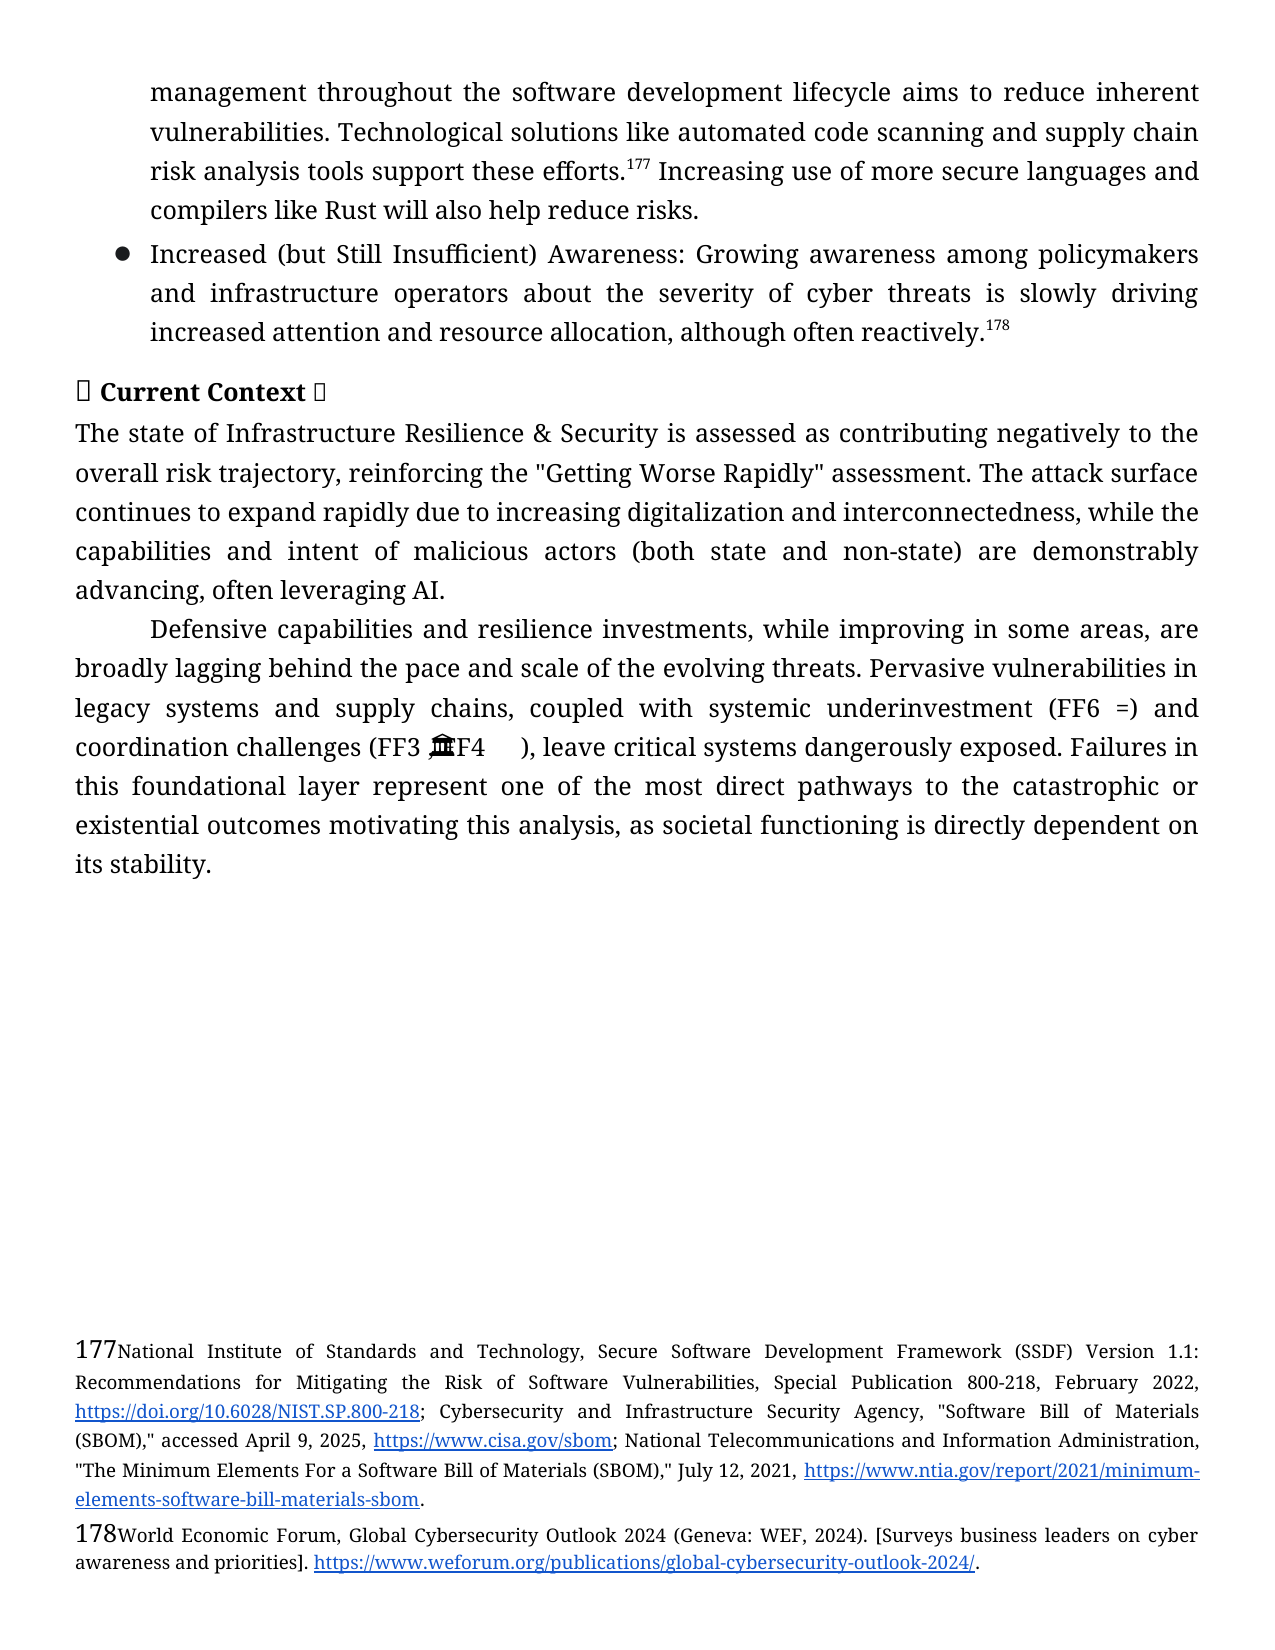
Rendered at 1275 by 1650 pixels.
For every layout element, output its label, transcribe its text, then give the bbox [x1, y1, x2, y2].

text The state of Infrastructure Resilience & Security is assessed as contributing negatively to the overall risk trajectory, reinforcing the "Getting Worse Rapidly" assessment. The attack surface continues to expand rapidly due to increasing digitalization and interconnectedness, while the capabilities and intent of malicious actors (both state and non-state) are demonstrably advancing, often leveraging AI. [75, 416, 1200, 607]
list World Economic Forum, Global Cybersecurity Outlook 2024 (Geneva: WEF, 2024). [Surveys business leaders on cyber awareness and priorities]. https://www.weforum.org/publications/global-cybersecurity-outlook-2024/. [75, 1515, 1200, 1575]
list Increased (but Still Insufficient) Awareness: Growing awareness among policymakers and infrastructure operators about the severity of cyber threats is slowly driving increased attention and resource allocation, although often reactively. [112, 232, 1200, 349]
text Defensive capabilities and resilience investments, while improving in some areas, are broadly lagging behind the pace and scale of the evolving threats. Pervasive vulnerabilities in legacy systems and supply chains, coupled with systemic underinvestment (FF6 =) and coordination challenges (FF3 🤝, FF4 🏛️), leave critical systems dangerously exposed. Failures in this foundational layer represent one of the most direct pathways to the catastrophic or existential outcomes motivating this analysis, as societal functioning is directly dependent on its stability. [75, 612, 1200, 881]
list management throughout the software development lifecycle aims to reduce inherent vulnerabilities. Technological solutions like automated code scanning and supply chain risk analysis tools support these efforts. Increasing use of more secure languages and compilers like Rust will also help reduce risks. [112, 75, 1200, 227]
subtitle 🤖 Current Context 🔌 [75, 370, 1200, 410]
list National Institute of Standards and Technology, Secure Software Development Framework (SSDF) Version 1.1: Recommendations for Mitigating the Risk of Software Vulnerabilities, Special Publication 800-218, February 2022, https://doi.org/10.6028/NIST.SP.800-218; Cybersecurity and Infrastructure Security Agency, "Software Bill of Materials (SBOM)," accessed April 9, 2025, https://www.cisa.gov/sbom; National Telecommunications and Information Administration, "The Minimum Elements For a Software Bill of Materials (SBOM)," July 12, 2021, https://www.ntia.gov/report/2021/minimum-elements-software-bill-materials-sbom. [75, 1331, 1200, 1512]
